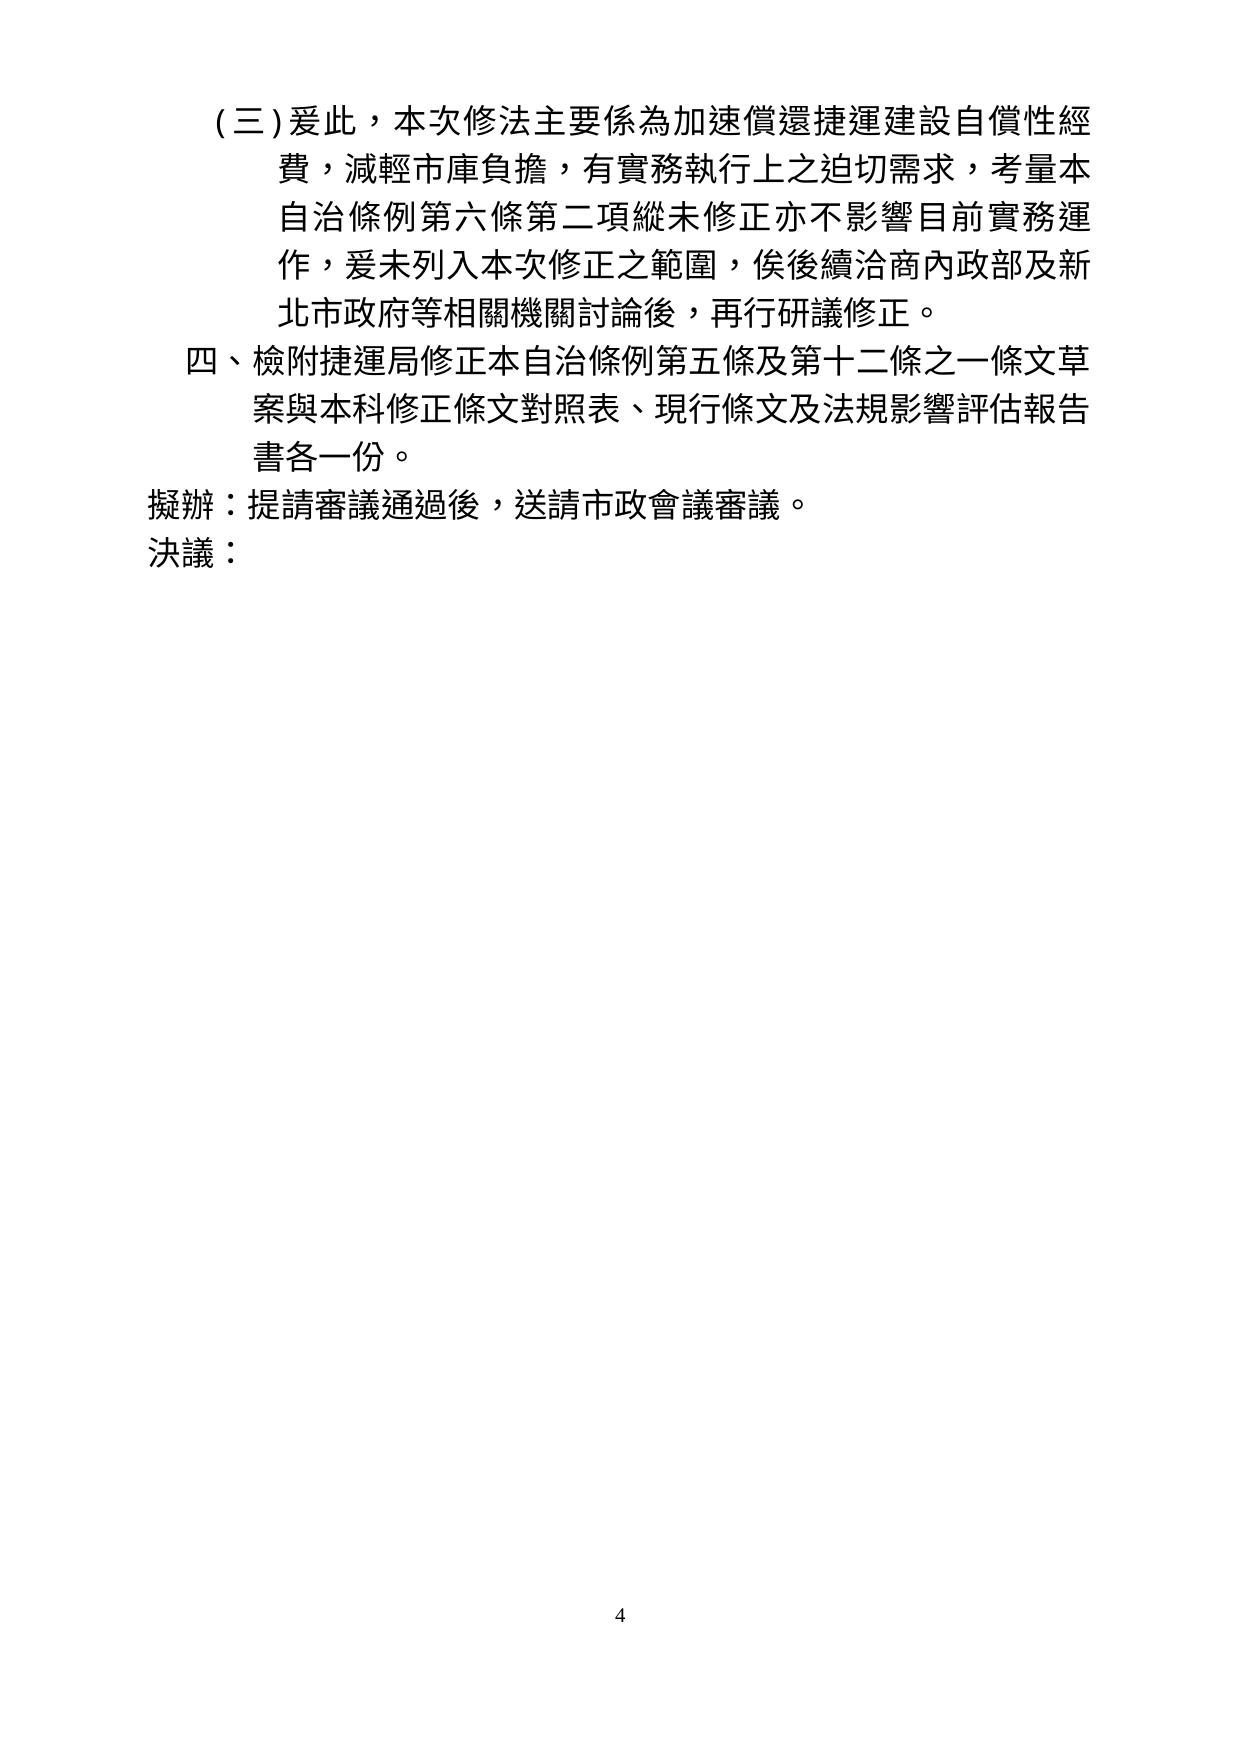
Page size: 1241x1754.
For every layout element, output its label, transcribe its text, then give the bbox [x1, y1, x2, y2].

text 四、檢附捷運局修正本自治條例第五條及第十二條之一條文草案與本科修正條文對照表、現行條文及法規影響評估報告書各一份。 [185, 335, 1092, 479]
text 擬辦：提請審議通過後，送請市政會議審議。 [148, 479, 1092, 527]
text 決議： [148, 527, 1092, 575]
text (三)爰此，本次修法主要係為加速償還捷運建設自償性經費，減輕市庫負擔，有實務執行上之迫切需求，考量本自治條例第六條第二項縱未修正亦不影響目前實務運作，爰未列入本次修正之範圍，俟後續洽商內政部及新北市政府等相關機關討論後，再行研議修正。 [210, 96, 1092, 335]
